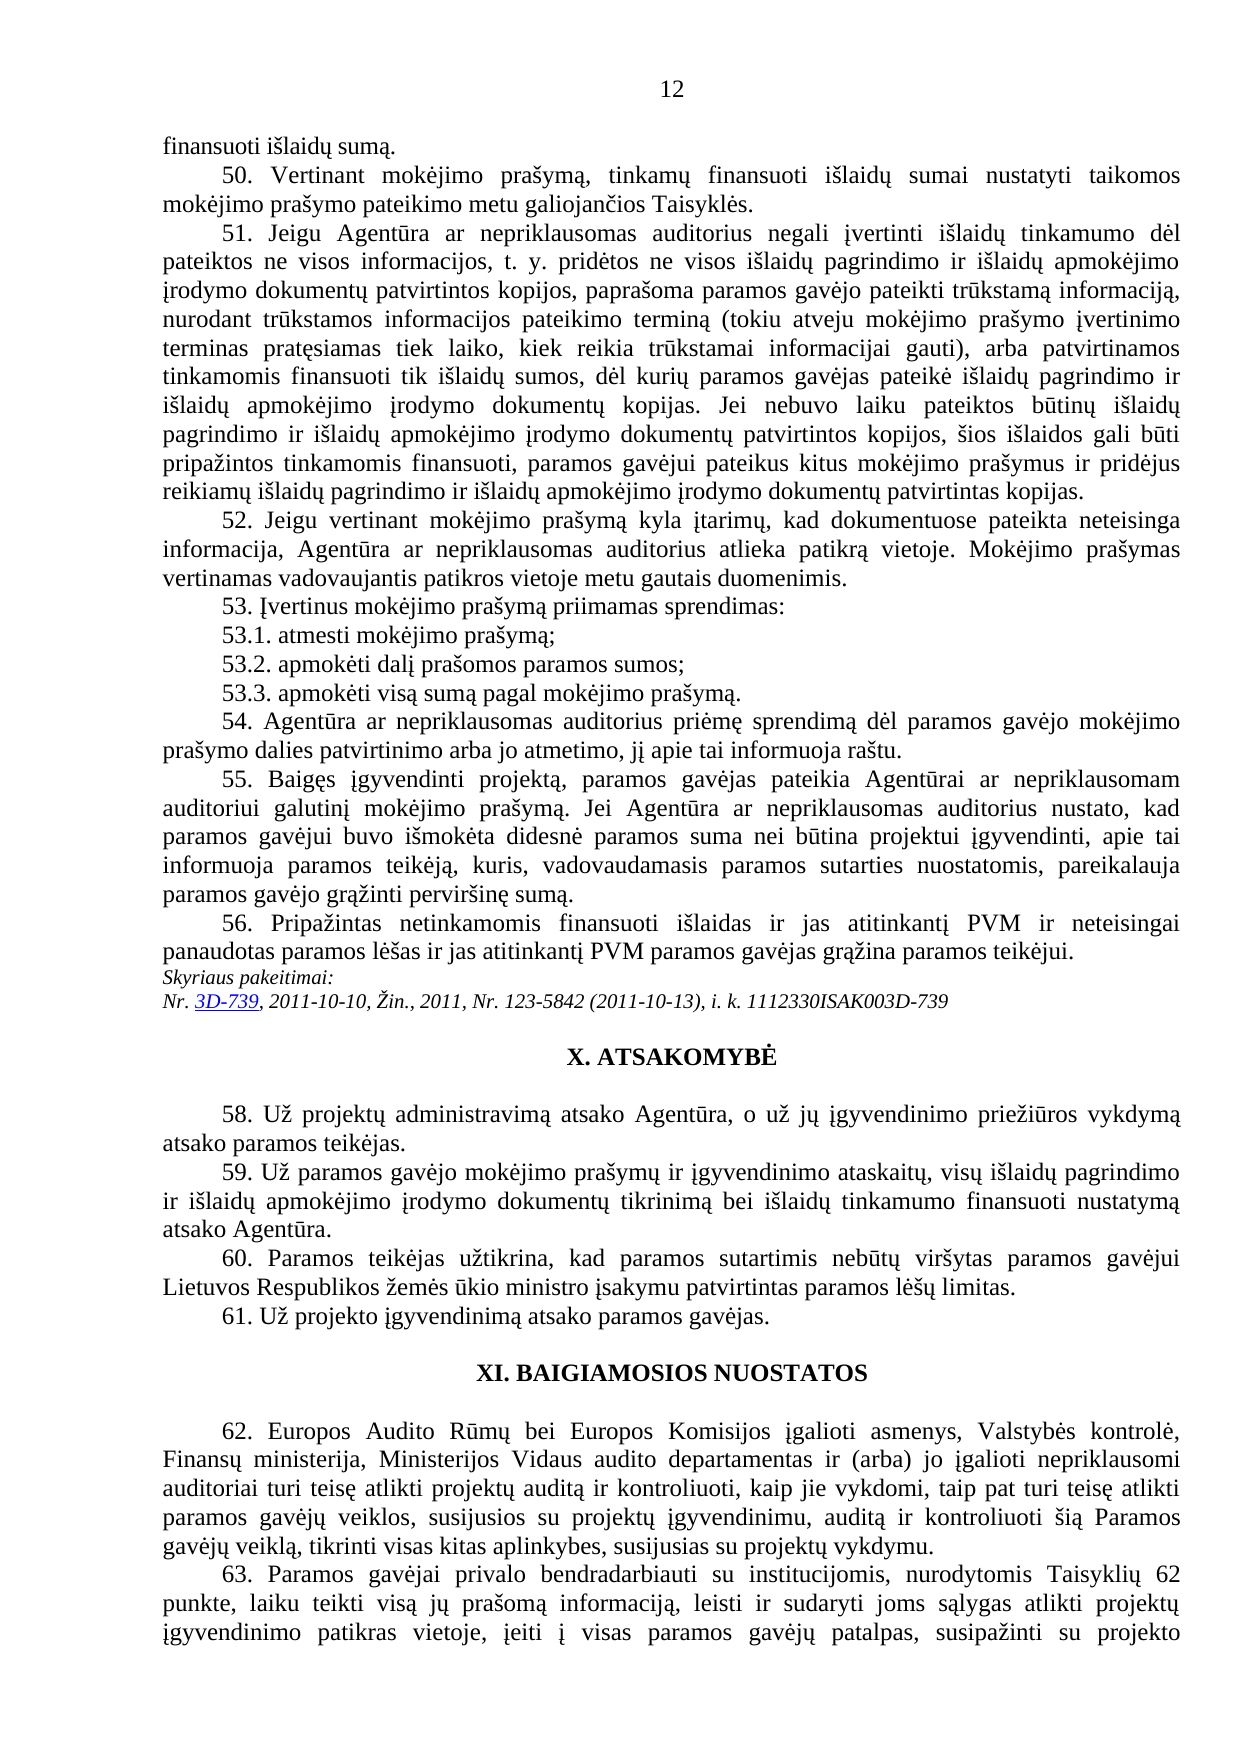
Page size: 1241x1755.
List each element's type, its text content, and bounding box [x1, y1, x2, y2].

text 53.2. apmokėti dalį prašomos paramos sumos; [162, 649, 1181, 678]
text 58. Už projektų administravimą atsako Agentūra, o už jų įgyvendinimo priežiūros vykdymą atsako paramos teikėjas. [162, 1099, 1181, 1157]
text Nr. 3D-739, 2011-10-10, Žin., 2011, Nr. 123-5842 (2011-10-13), i. k. 1112330ISAK003D-739 [162, 989, 1181, 1013]
text 53.3. apmokėti visą sumą pagal mokėjimo prašymą. [162, 678, 1181, 706]
text 51. Jeigu Agentūra ar nepriklausomas auditorius negali įvertinti išlaidų tinkamumo dėl pateiktos ne visos informacijos, t. y. pridėtos ne visos išlaidų pagrindimo ir išlaidų apmokėjimo įrodymo dokumentų patvirtintos kopijos, paprašoma paramos gavėjo pateikti trūkstamą informaciją, nurodant trūkstamos informacijos pateikimo terminą (tokiu atveju mokėjimo prašymo įvertinimo terminas pratęsiamas tiek laiko, kiek reikia trūkstamai informacijai gauti), arba patvirtinamos tinkamomis finansuoti tik išlaidų sumos, dėl kurių paramos gavėjas pateikė išlaidų pagrindimo ir išlaidų apmokėjimo įrodymo dokumentų kopijas. Jei nebuvo laiku pateiktos būtinų išlaidų pagrindimo ir išlaidų apmokėjimo įrodymo dokumentų patvirtintos kopijos, šios išlaidos gali būti pripažintos tinkamomis finansuoti, paramos gavėjui pateikus kitus mokėjimo prašymus ir pridėjus reikiamų išlaidų pagrindimo ir išlaidų apmokėjimo įrodymo dokumentų patvirtintas kopijas. [162, 218, 1181, 505]
text 54. Agentūra ar nepriklausomas auditorius priėmę sprendimą dėl paramos gavėjo mokėjimo prašymo dalies patvirtinimo arba jo atmetimo, jį apie tai informuoja raštu. [162, 706, 1181, 764]
text finansuoti išlaidų sumą. [162, 131, 1181, 160]
text Skyriaus pakeitimai: [162, 965, 1181, 989]
text X. ATSAKOMYBĖ [162, 1042, 1181, 1071]
text XI. BAIGIAMOSIOS NUOSTATOS [162, 1358, 1181, 1387]
text 59. Už paramos gavėjo mokėjimo prašymų ir įgyvendinimo ataskaitų, visų išlaidų pagrindimo ir išlaidų apmokėjimo įrodymo dokumentų tikrinimą bei išlaidų tinkamumo finansuoti nustatymą atsako Agentūra. [162, 1157, 1181, 1243]
text 62. Europos Audito Rūmų bei Europos Komisijos įgalioti asmenys, Valstybės kontrolė, Finansų ministerija, Ministerijos Vidaus audito departamentas ir (arba) jo įgalioti nepriklausomi auditoriai turi teisę atlikti projektų auditą ir kontroliuoti, kaip jie vykdomi, taip pat turi teisę atlikti paramos gavėjų veiklos, susijusios su projektų įgyvendinimu, auditą ir kontroliuoti šią Paramos gavėjų veiklą, tikrinti visas kitas aplinkybes, susijusias su projektų vykdymu. [162, 1416, 1181, 1559]
text 52. Jeigu vertinant mokėjimo prašymą kyla įtarimų, kad dokumentuose pateikta neteisinga informacija, Agentūra ar nepriklausomas auditorius atlieka patikrą vietoje. Mokėjimo prašymas vertinamas vadovaujantis patikros vietoje metu gautais duomenimis. [162, 505, 1181, 591]
text 50. Vertinant mokėjimo prašymą, tinkamų finansuoti išlaidų sumai nustatyti taikomos mokėjimo prašymo pateikimo metu galiojančios Taisyklės. [162, 160, 1181, 218]
text 60. Paramos teikėjas užtikrina, kad paramos sutartimis nebūtų viršytas paramos gavėjui Lietuvos Respublikos žemės ūkio ministro įsakymu patvirtintas paramos lėšų limitas. [162, 1243, 1181, 1301]
text 56. Pripažintas netinkamomis finansuoti išlaidas ir jas atitinkantį PVM ir neteisingai panaudotas paramos lėšas ir jas atitinkantį PVM paramos gavėjas grąžina paramos teikėjui. [162, 908, 1181, 965]
text 53. Įvertinus mokėjimo prašymą priimamas sprendimas: [162, 591, 1181, 620]
text 55. Baigęs įgyvendinti projektą, paramos gavėjas pateikia Agentūrai ar nepriklausomam auditoriui galutinį mokėjimo prašymą. Jei Agentūra ar nepriklausomas auditorius nustato, kad paramos gavėjui buvo išmokėta didesnė paramos suma nei būtina projektui įgyvendinti, apie tai informuoja paramos teikėją, kuris, vadovaudamasis paramos sutarties nuostatomis, pareikalauja paramos gavėjo grąžinti perviršinę sumą. [162, 764, 1181, 908]
text 61. Už projekto įgyvendinimą atsako paramos gavėjas. [162, 1301, 1181, 1329]
text 53.1. atmesti mokėjimo prašymą; [162, 620, 1181, 649]
text 63. Paramos gavėjai privalo bendradarbiauti su institucijomis, nurodytomis Taisyklių 62 punkte, laiku teikti visą jų prašomą informaciją, leisti ir sudaryti joms sąlygas atlikti projektų įgyvendinimo patikras vietoje, įeiti į visas paramos gavėjų patalpas, susipažinti su projekto [162, 1559, 1181, 1646]
